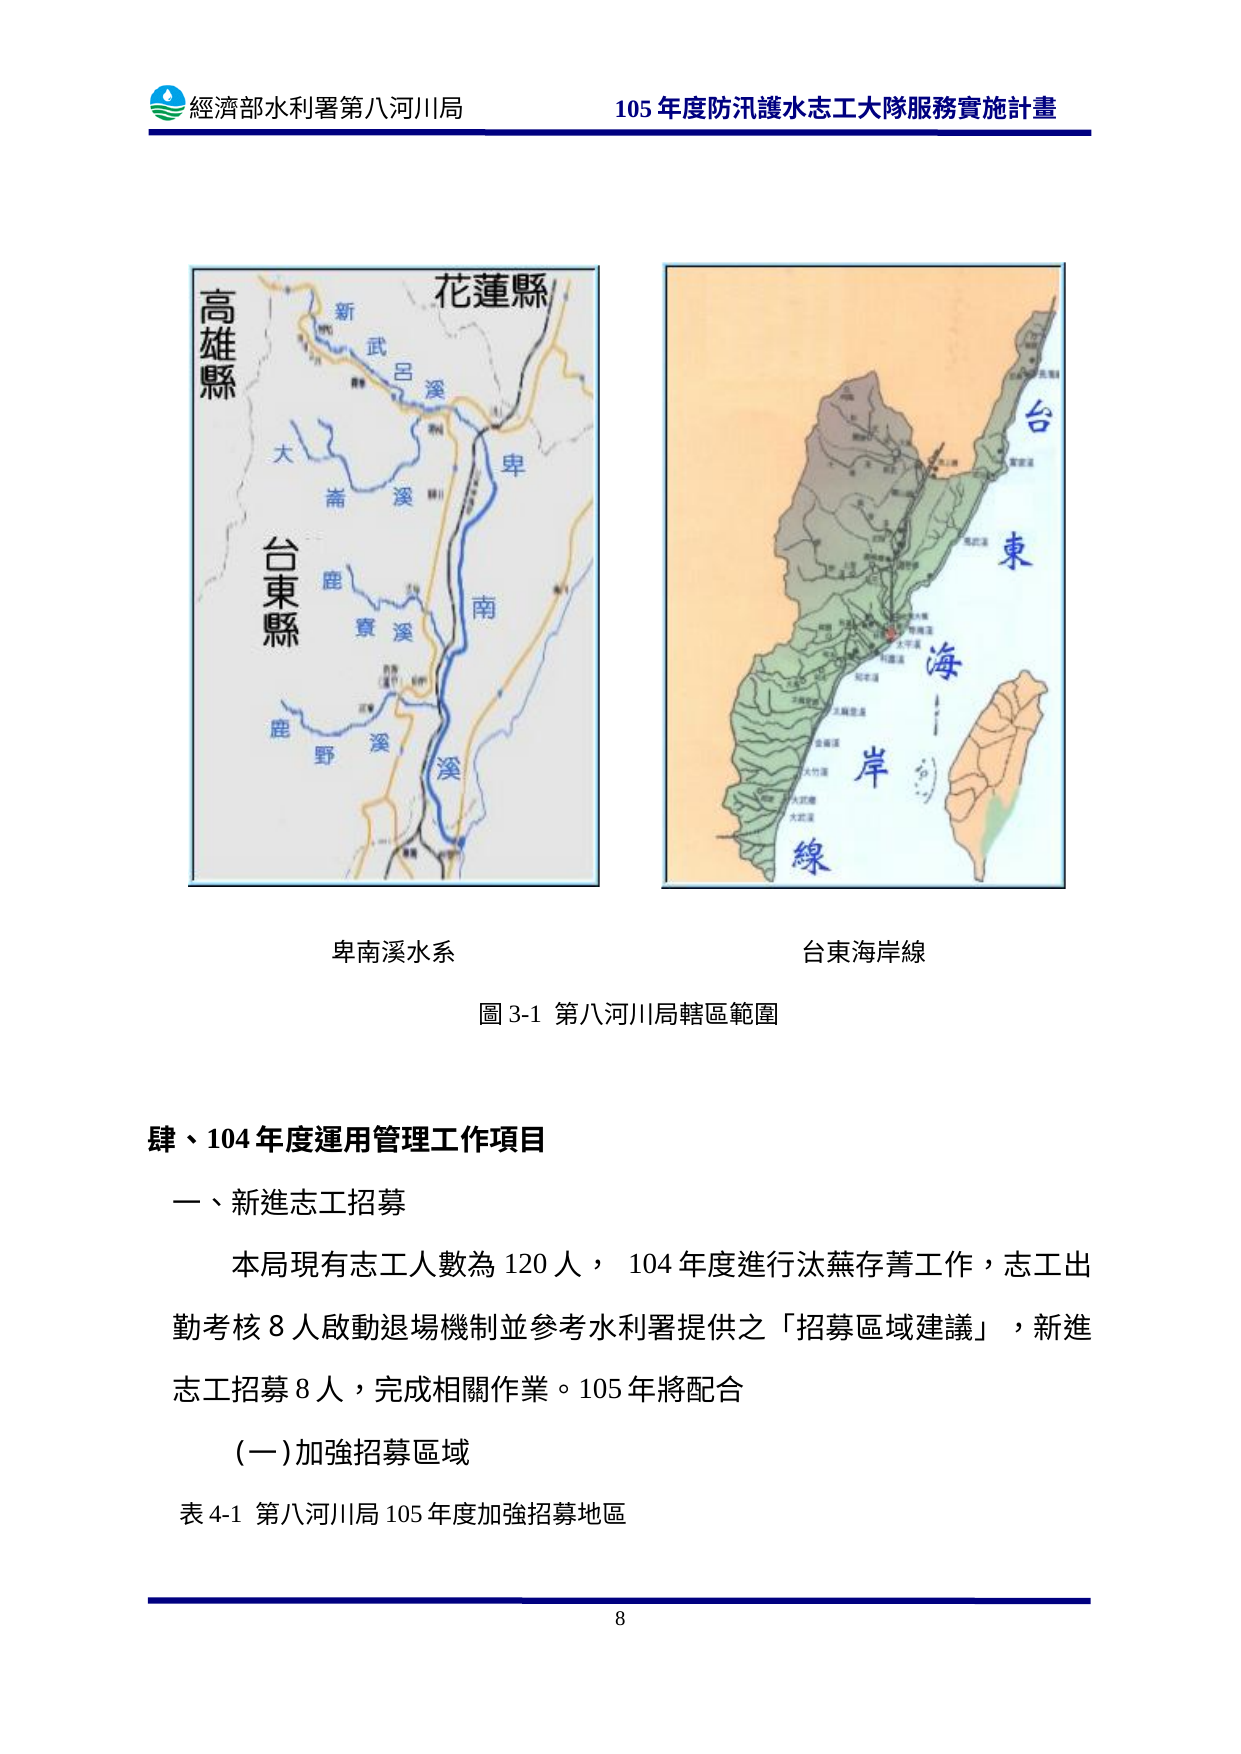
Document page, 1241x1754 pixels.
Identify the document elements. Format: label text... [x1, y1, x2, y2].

text 一、新進志工招募 [173, 1159, 1092, 1221]
table_cell 台東海岸線 [629, 909, 1098, 971]
table_cell [159, 159, 629, 909]
text 肆、104年度運用管理工作項目 [148, 1096, 1092, 1159]
text 表4-1 第八河川局105年度加強招募地區 [148, 1471, 1092, 1534]
table_cell 圖3-1 第八河川局轄區範圍 [159, 971, 1098, 1034]
table_cell 卑南溪水系 [159, 909, 629, 971]
table_cell [629, 159, 1098, 909]
text 本局現有志工人數為120人， 104年度進行汰蕪存菁工作，志工出勤考核8人啟動退場機制並參考水利署提供之「招募區域建議」，新進志工招募8人，完成相關作業。105年將配合 [173, 1221, 1092, 1409]
text (一)加強招募區域 [173, 1409, 1092, 1471]
